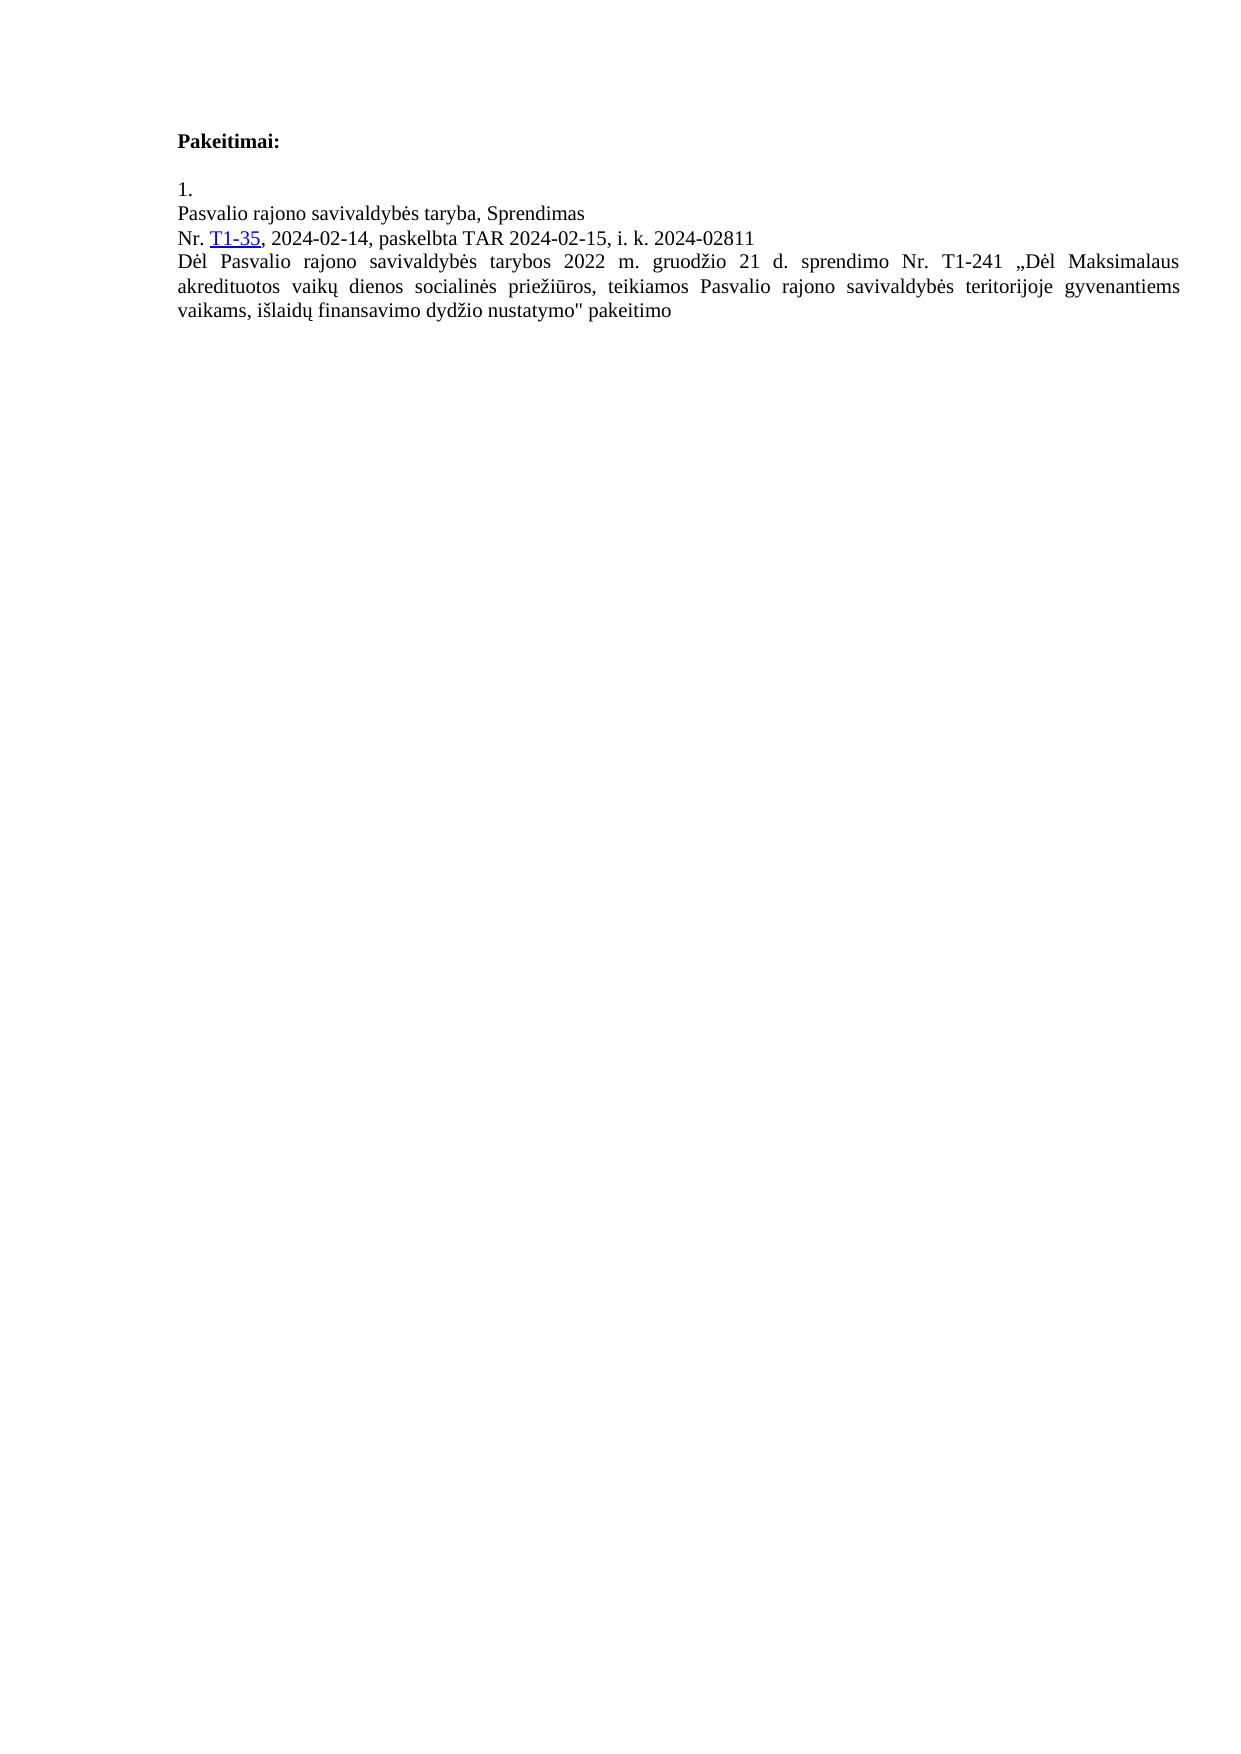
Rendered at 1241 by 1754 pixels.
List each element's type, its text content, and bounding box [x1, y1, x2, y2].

text Nr. T1-35, 2024-02-14, paskelbta TAR 2024-02-15, i. k. 2024-02811 [177, 225, 1181, 249]
text Pasvalio rajono savivaldybės taryba, Sprendimas [177, 201, 1181, 225]
text Pakeitimai: [177, 129, 1181, 153]
text 1. [177, 177, 1181, 201]
text Dėl Pasvalio rajono savivaldybės tarybos 2022 m. gruodžio 21 d. sprendimo Nr. T1-241 „Dėl Maksimalaus akredituotos vaikų dienos socialinės priežiūros, teikiamos Pasvalio rajono savivaldybės teritorijoje gyvenantiems vaikams, išlaidų finansavimo dydžio nustatymo" pakeitimo [177, 249, 1181, 322]
